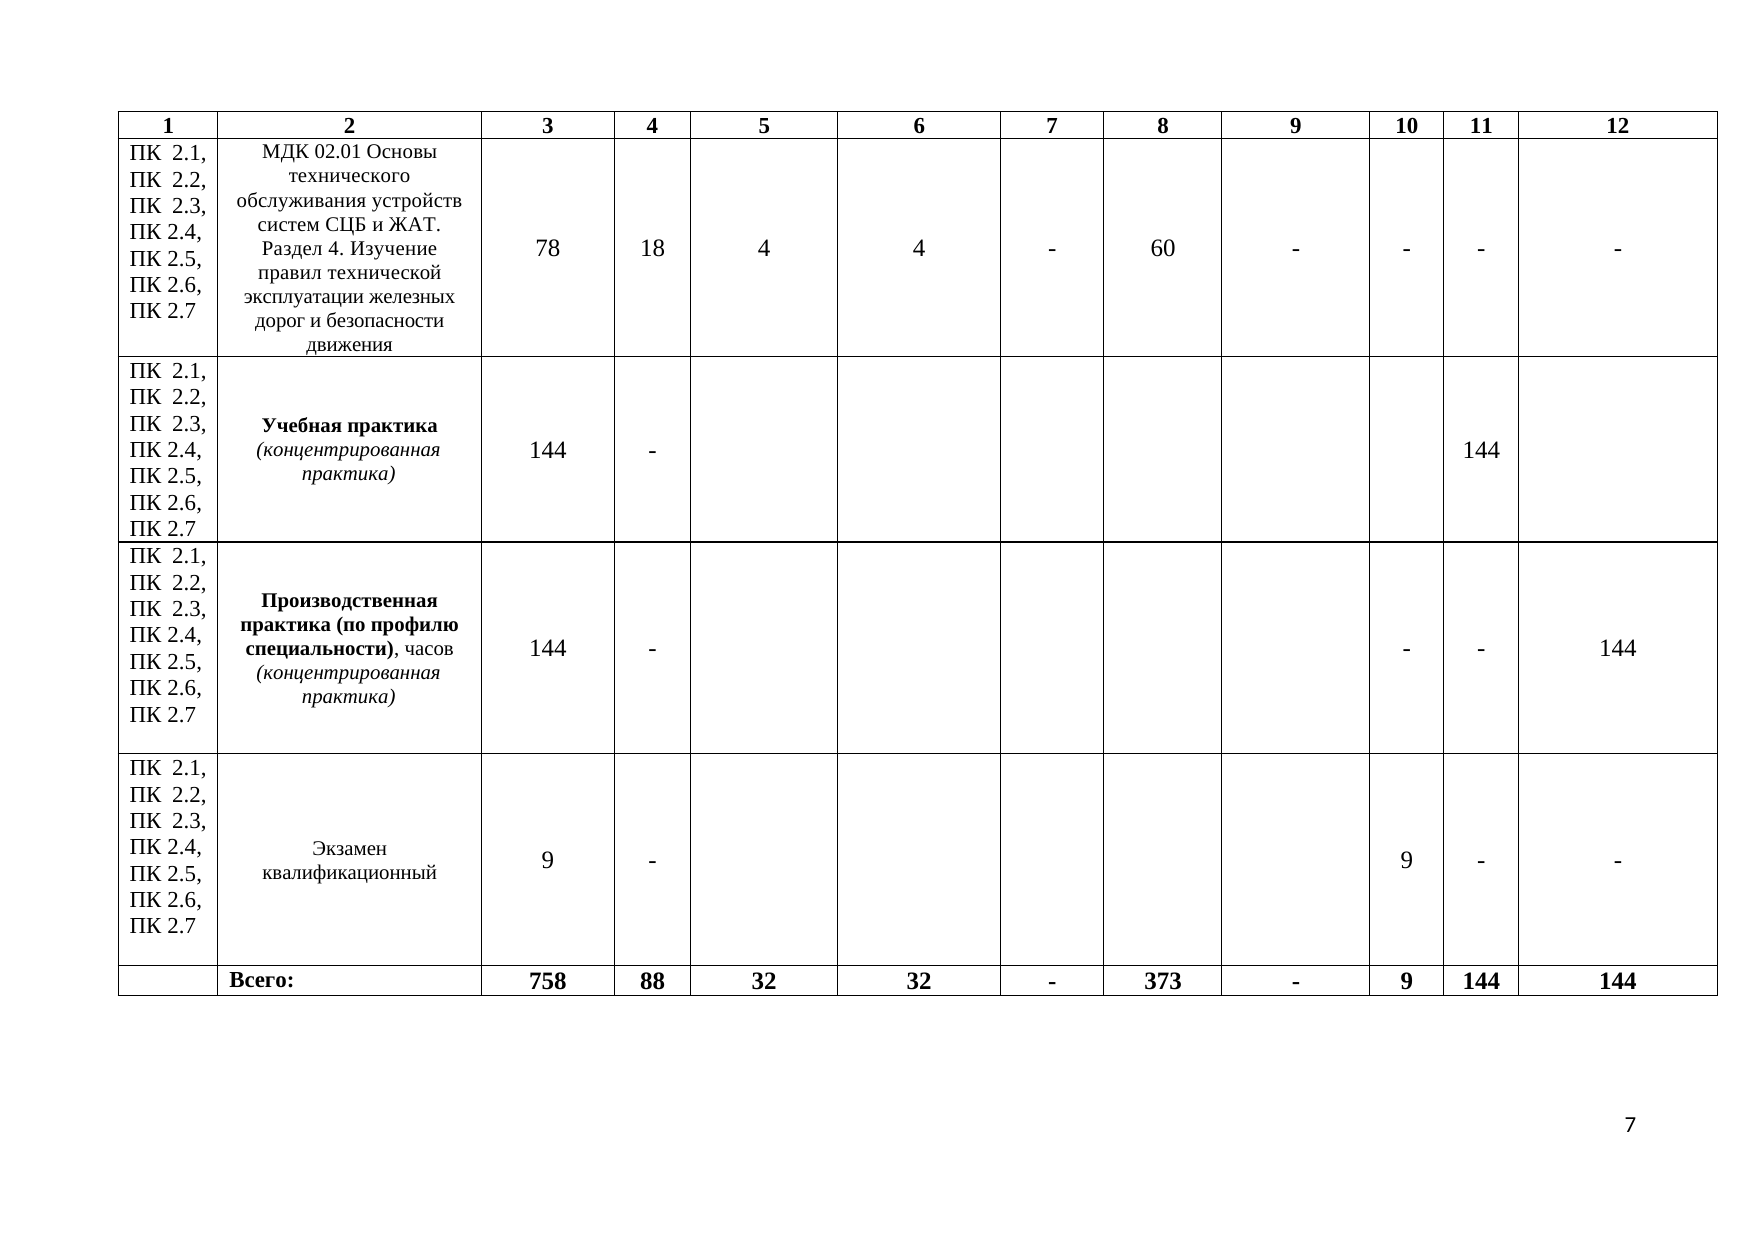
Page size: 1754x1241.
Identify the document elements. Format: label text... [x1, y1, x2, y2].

table_header 5 [691, 112, 837, 138]
table_cell 32 [838, 966, 1000, 995]
table_cell - [1370, 543, 1443, 753]
table_cell - [1001, 966, 1103, 995]
table_cell 60 [1104, 139, 1221, 356]
table_cell 144 [482, 357, 614, 541]
table_cell [1222, 357, 1369, 541]
table_cell [691, 357, 837, 541]
table_cell - [1222, 966, 1369, 995]
table_cell 373 [1104, 966, 1221, 995]
table_cell - [1519, 754, 1717, 965]
table_cell [1104, 357, 1221, 541]
table_header 6 [838, 112, 1000, 138]
table_cell [1104, 754, 1221, 965]
table_header 9 [1222, 112, 1369, 138]
table_cell [838, 543, 1000, 753]
table_cell - [615, 357, 690, 541]
table_header 7 [1001, 112, 1103, 138]
table_cell Учебная практика (концентрированная практика) [218, 357, 481, 541]
table_cell [1104, 543, 1221, 753]
table_cell - [1370, 139, 1443, 356]
table_header 11 [1444, 112, 1518, 138]
table_cell [838, 357, 1000, 541]
table_cell 144 [482, 543, 614, 753]
table_cell 144 [1444, 966, 1518, 995]
table_cell 144 [1444, 357, 1518, 541]
table_header 12 [1519, 112, 1717, 138]
table_cell - [1444, 543, 1518, 753]
table_cell 88 [615, 966, 690, 995]
table_cell - [1519, 139, 1717, 356]
table_cell [1222, 543, 1369, 753]
table_cell [1001, 357, 1103, 541]
table_cell ПК 2.1, ПК 2.2, ПК 2.3, ПК 2.4, ПК 2.5, ПК 2.6, ПК 2.7 [207, 357, 217, 541]
table_cell 144 [1519, 966, 1717, 995]
table_cell 18 [615, 139, 690, 356]
table_cell [838, 754, 1000, 965]
table_cell ПК 2.1, ПК 2.2, ПК 2.3, ПК 2.4, ПК 2.5, ПК 2.6, ПК 2.7 [119, 754, 129, 965]
table_cell [1001, 543, 1103, 753]
table_cell 144 [1519, 543, 1717, 753]
table_cell [1001, 754, 1103, 965]
table_header 3 [482, 112, 614, 138]
table_cell [1519, 357, 1717, 541]
table_header 10 [1370, 112, 1443, 138]
table_cell ПК 2.1, ПК 2.2, ПК 2.3, ПК 2.4, ПК 2.5, ПК 2.6, ПК 2.7 [207, 754, 217, 965]
table_cell 9 [1370, 966, 1443, 995]
table_cell ПК 2.1, ПК 2.2, ПК 2.3, ПК 2.4, ПК 2.5, ПК 2.6, ПК 2.7 [119, 139, 217, 356]
table_header 4 [615, 112, 690, 138]
table_cell [119, 966, 217, 995]
table_cell МДК 02.01 Основы технического обслуживания устройств систем СЦБ и ЖАТ. Раздел 4. Изучение правил техниче­ской эксплуатации железных дорог и безопасности движения [218, 139, 481, 356]
table_cell 9 [482, 754, 614, 965]
table_cell ПК 2.1, ПК 2.2, ПК 2.3, ПК 2.4, ПК 2.5, ПК 2.6, ПК 2.7 [207, 543, 217, 753]
table_header 1 [207, 112, 217, 138]
table_cell - [615, 543, 690, 753]
table_cell 4 [838, 139, 1000, 356]
table_header 2 [218, 112, 481, 138]
table_cell [1370, 357, 1443, 541]
table_cell 4 [691, 139, 837, 356]
table_cell [691, 754, 837, 965]
table_header 1 [119, 112, 129, 138]
table_cell [691, 543, 837, 753]
table_cell - [615, 754, 690, 965]
table_cell ПК 2.1, ПК 2.2, ПК 2.3, ПК 2.4, ПК 2.5, ПК 2.6, ПК 2.7 [119, 543, 129, 753]
table_cell - [1444, 754, 1518, 965]
table_cell Экзамен квалификационный [218, 754, 481, 965]
table_cell - [1222, 139, 1369, 356]
table_cell Всего: [218, 966, 481, 995]
table_header 8 [1104, 112, 1221, 138]
table_cell 9 [1370, 754, 1443, 965]
table_cell 78 [482, 139, 614, 356]
table_cell - [1444, 139, 1518, 356]
table_cell [1222, 754, 1369, 965]
table_cell ПК 2.1, ПК 2.2, ПК 2.3, ПК 2.4, ПК 2.5, ПК 2.6, ПК 2.7 [119, 357, 129, 541]
table_cell - [1001, 139, 1103, 356]
table_cell 32 [691, 966, 837, 995]
table_cell 758 [482, 966, 614, 995]
table_cell Производственная практика (по профилю специальности), часов (концентрированная практика) [218, 543, 481, 753]
